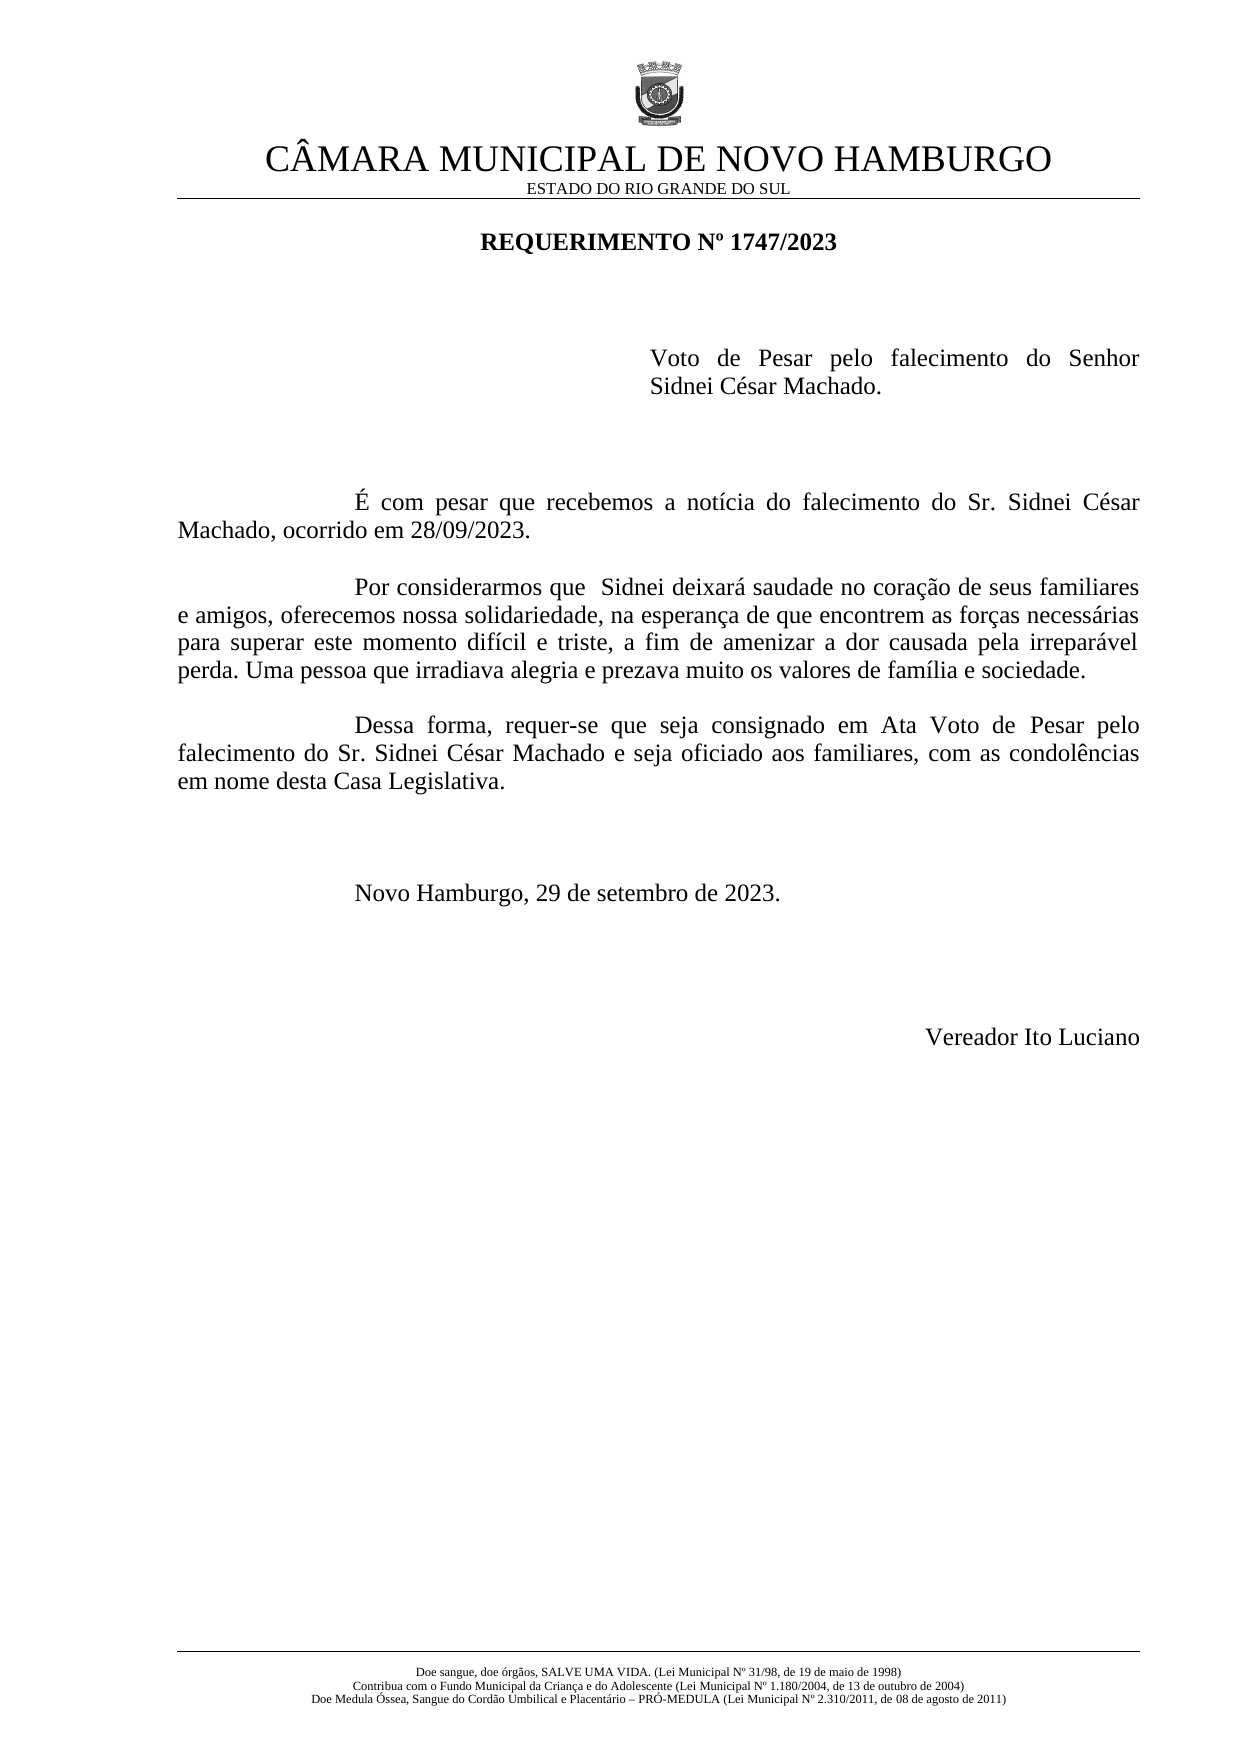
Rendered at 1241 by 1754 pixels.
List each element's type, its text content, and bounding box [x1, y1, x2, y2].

text REQUERIMENTO Nº 1747/2023 [177, 228, 1140, 256]
text É com pesar que recebemos a notícia do falecimento do Sr. Sidnei César Machado, ocorrido em 28/09/2023. [177, 488, 1140, 544]
text Por considerarmos que Sidnei deixará saudade no coração de seus familiares e amigos, oferecemos nossa solidariedade, na esperança de que encontrem as forças necessárias para superar este momento difícil e triste, a fim de amenizar a dor causada pela irreparável perda. Uma pessoa que irradiava alegria e prezava muito os valores de família e sociedade. [177, 573, 1140, 684]
text Voto de Pesar pelo falecimento do Senhor Sidnei César Machado. [649, 344, 1140, 400]
text Dessa forma, requer-se que seja consignado em Ata Voto de Pesar pelo falecimento do Sr. Sidnei César Machado e seja oficiado aos familiares, com as condolências em nome desta Casa Legislativa. [177, 712, 1140, 795]
text Vereador Ito Luciano [649, 1023, 1140, 1051]
text Novo Hamburgo, 29 de setembro de 2023. [177, 879, 1140, 907]
